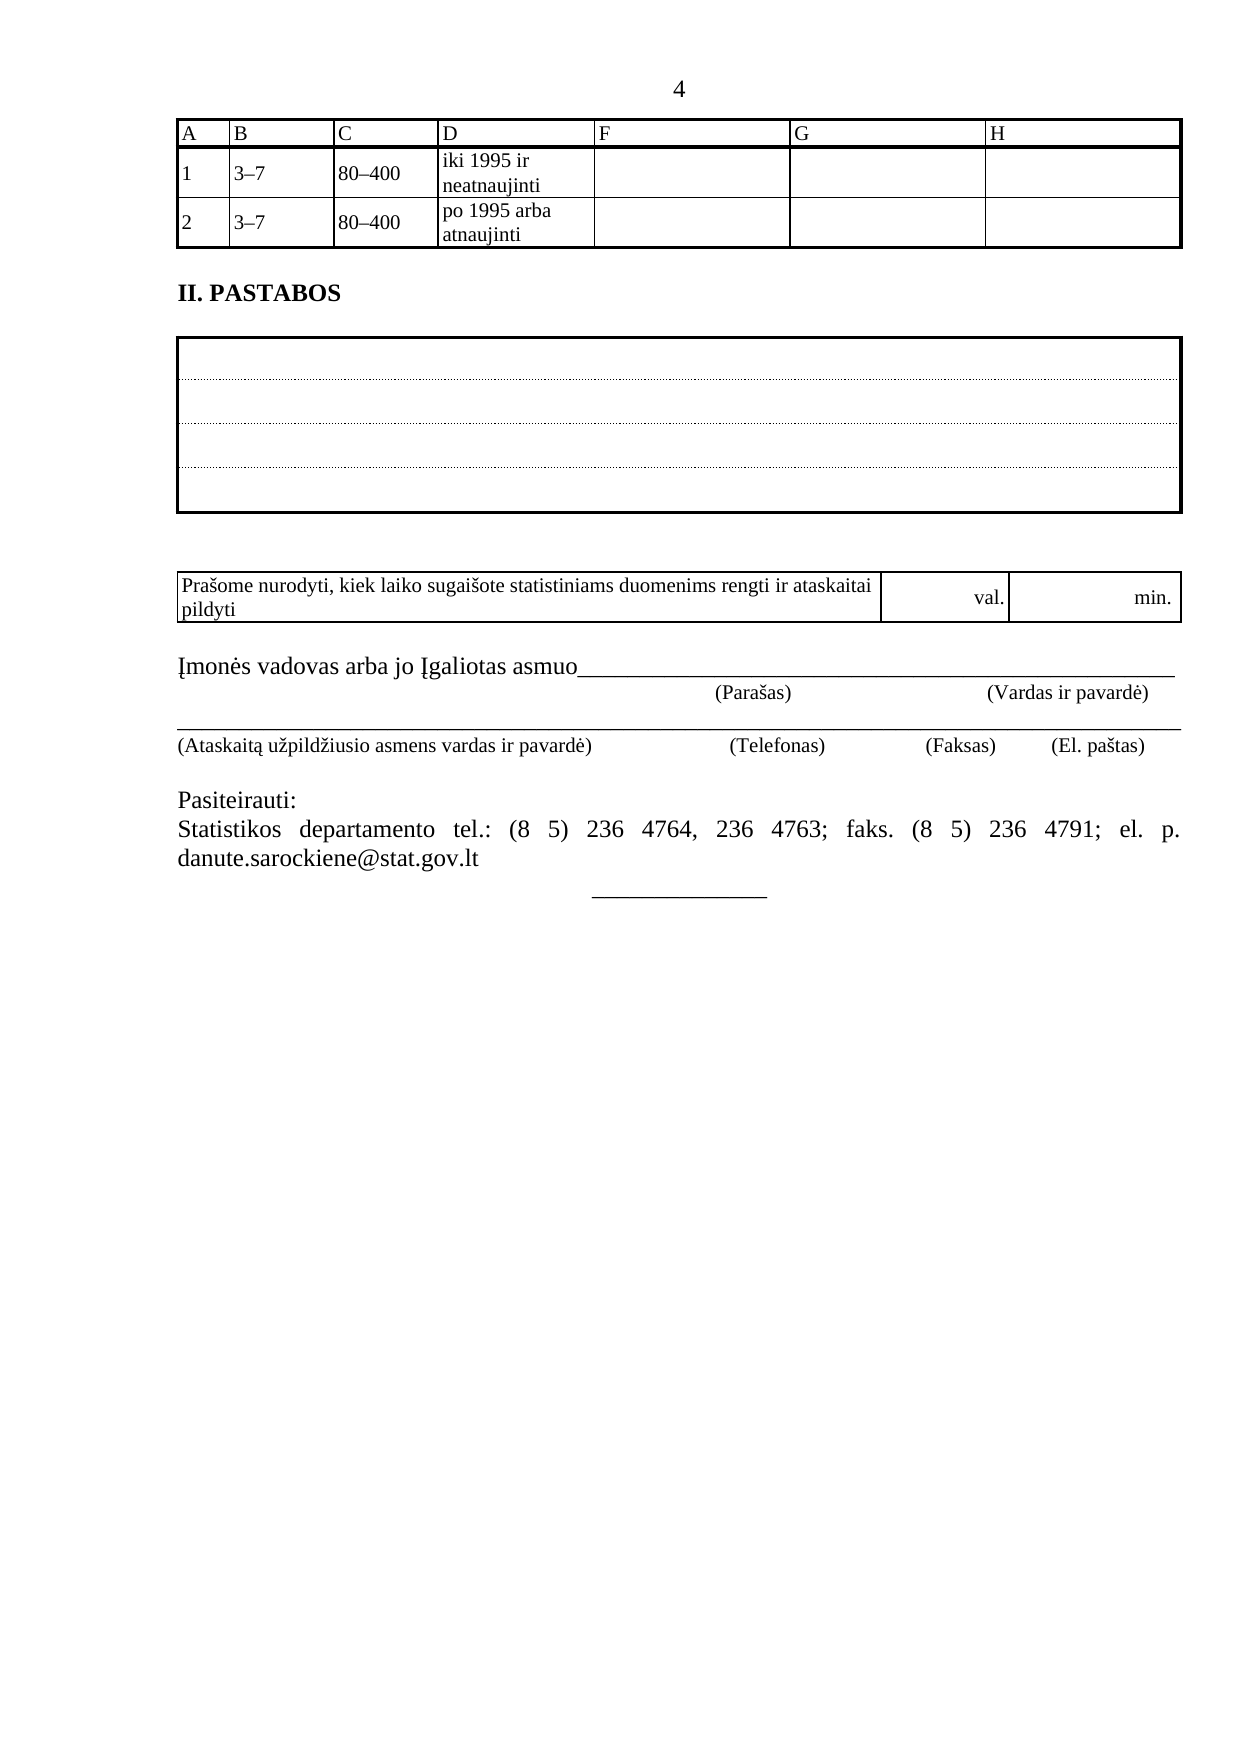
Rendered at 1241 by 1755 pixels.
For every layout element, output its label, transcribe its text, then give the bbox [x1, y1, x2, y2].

table_cell B [329, 121, 333, 145]
table_header [179, 339, 1179, 379]
table_cell [791, 198, 985, 246]
table_cell 2 [179, 198, 229, 246]
table_cell [179, 379, 1179, 423]
text Statistikos departamento tel.: (8 5) 236 4764, 236 4763; faks. (8 5) 236 4791; el. p. danute.sarockiene@stat.gov.lt [177, 814, 1181, 872]
table_cell 1 [179, 149, 229, 197]
text Įmonės vadovas arba jo Įgaliotas asmuo [177, 651, 1181, 680]
table_header val. [882, 573, 1008, 621]
table_cell 80–400 [335, 149, 437, 197]
table_cell D [590, 121, 594, 145]
text Pasiteirauti: [177, 786, 1181, 814]
text ______________ [177, 872, 1181, 901]
table_cell [179, 467, 1179, 511]
table_header min. [1010, 573, 1180, 621]
table_cell [595, 149, 789, 197]
table_cell [986, 149, 1179, 197]
table_cell A [225, 121, 229, 145]
table_cell F [595, 121, 599, 145]
table_cell 3–7 [230, 198, 333, 246]
text (Parašas) (Vardas ir pavardė) [177, 680, 1181, 704]
table_cell [595, 198, 789, 246]
table_cell 80–400 [335, 198, 437, 246]
table_cell H [986, 121, 990, 145]
table_cell 3–7 [230, 149, 333, 197]
table_cell G [981, 121, 985, 145]
text (Ataskaitą užpildžiusio asmens vardas ir pavardė) (Telefonas) (Faksas) (El. paštas) [177, 733, 1181, 757]
table_cell B [230, 121, 234, 145]
table_cell [179, 423, 1179, 467]
table_cell [986, 198, 1179, 246]
text II. PASTABOS [177, 278, 1181, 307]
table_cell [791, 149, 985, 197]
